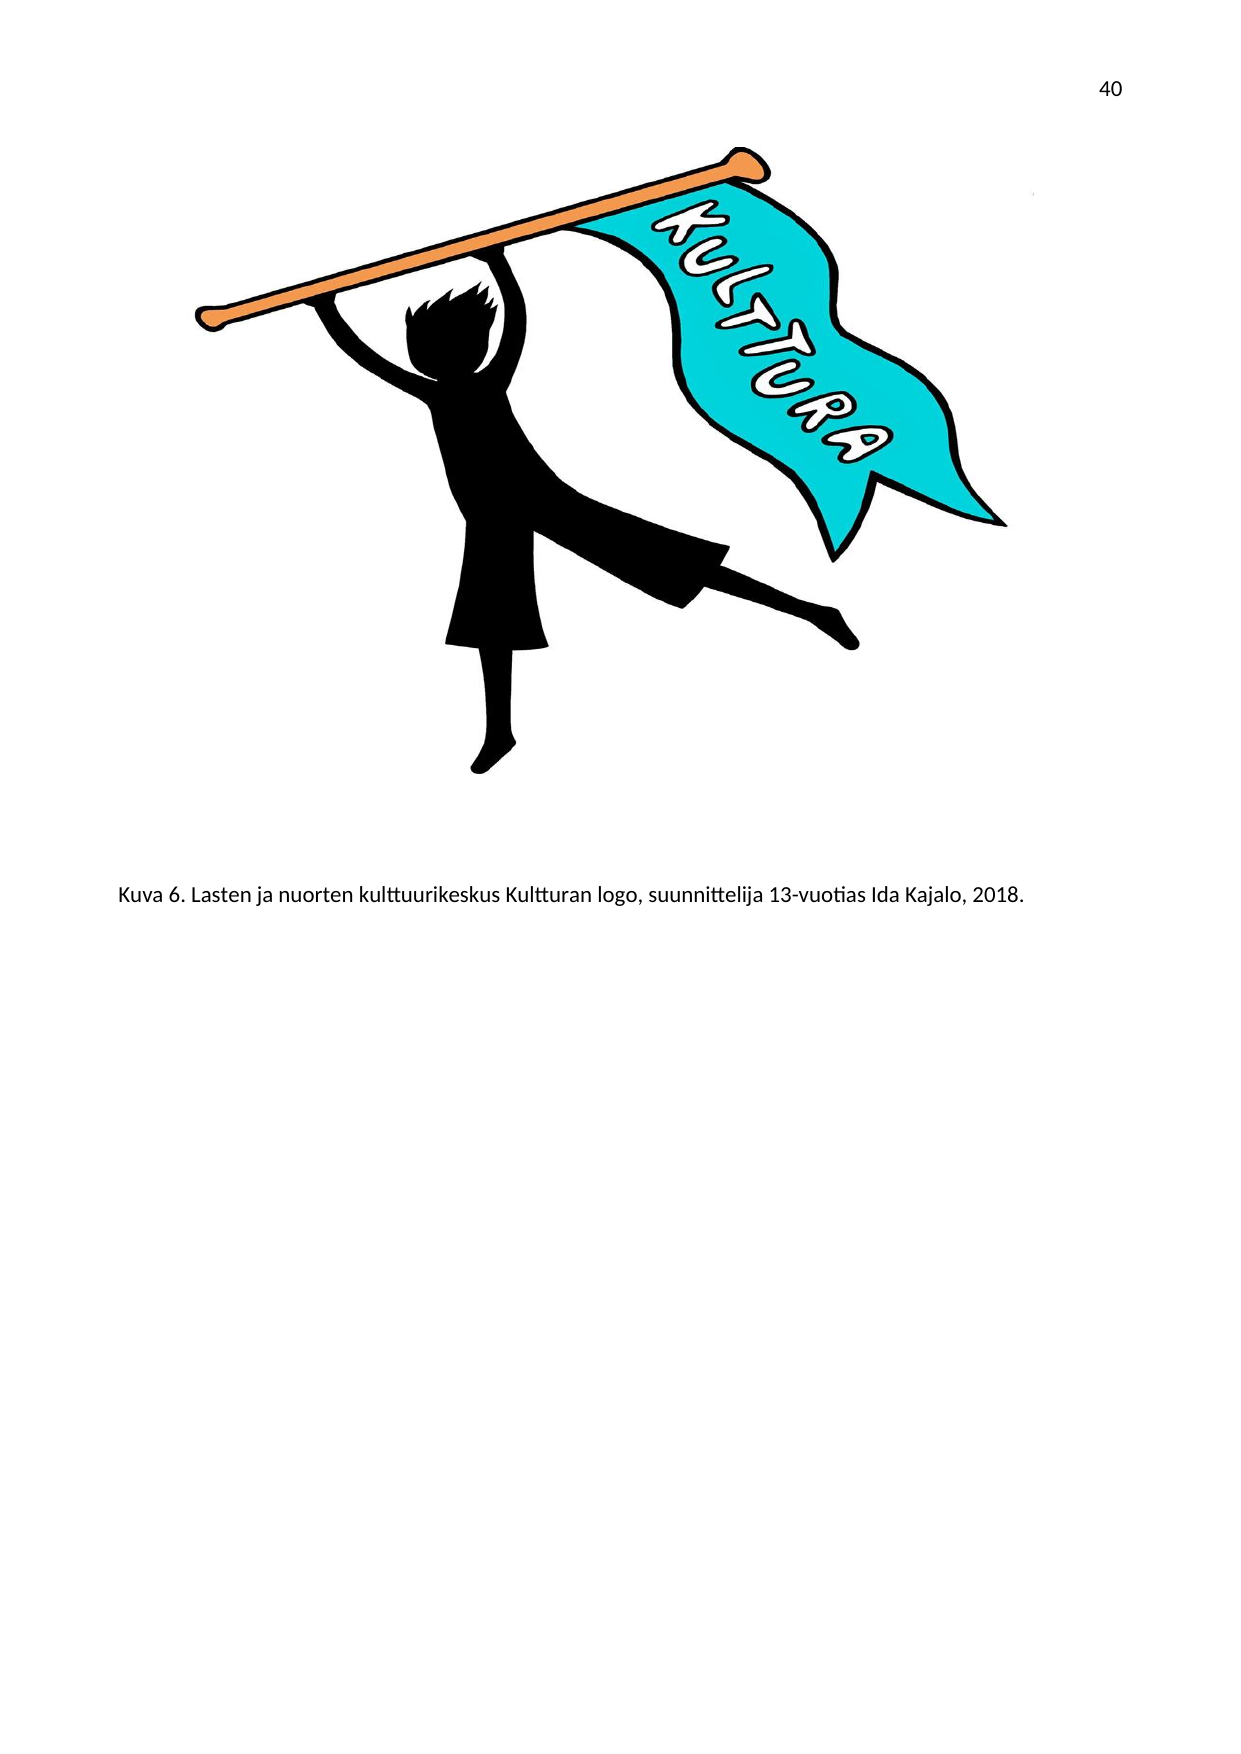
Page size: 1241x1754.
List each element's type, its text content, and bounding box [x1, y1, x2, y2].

text Kuva 6. Lasten ja nuorten kulttuurikeskus Kultturan logo, suunnittelija 13-vuotias Ida Kajalo, 2018. [118, 880, 1122, 908]
